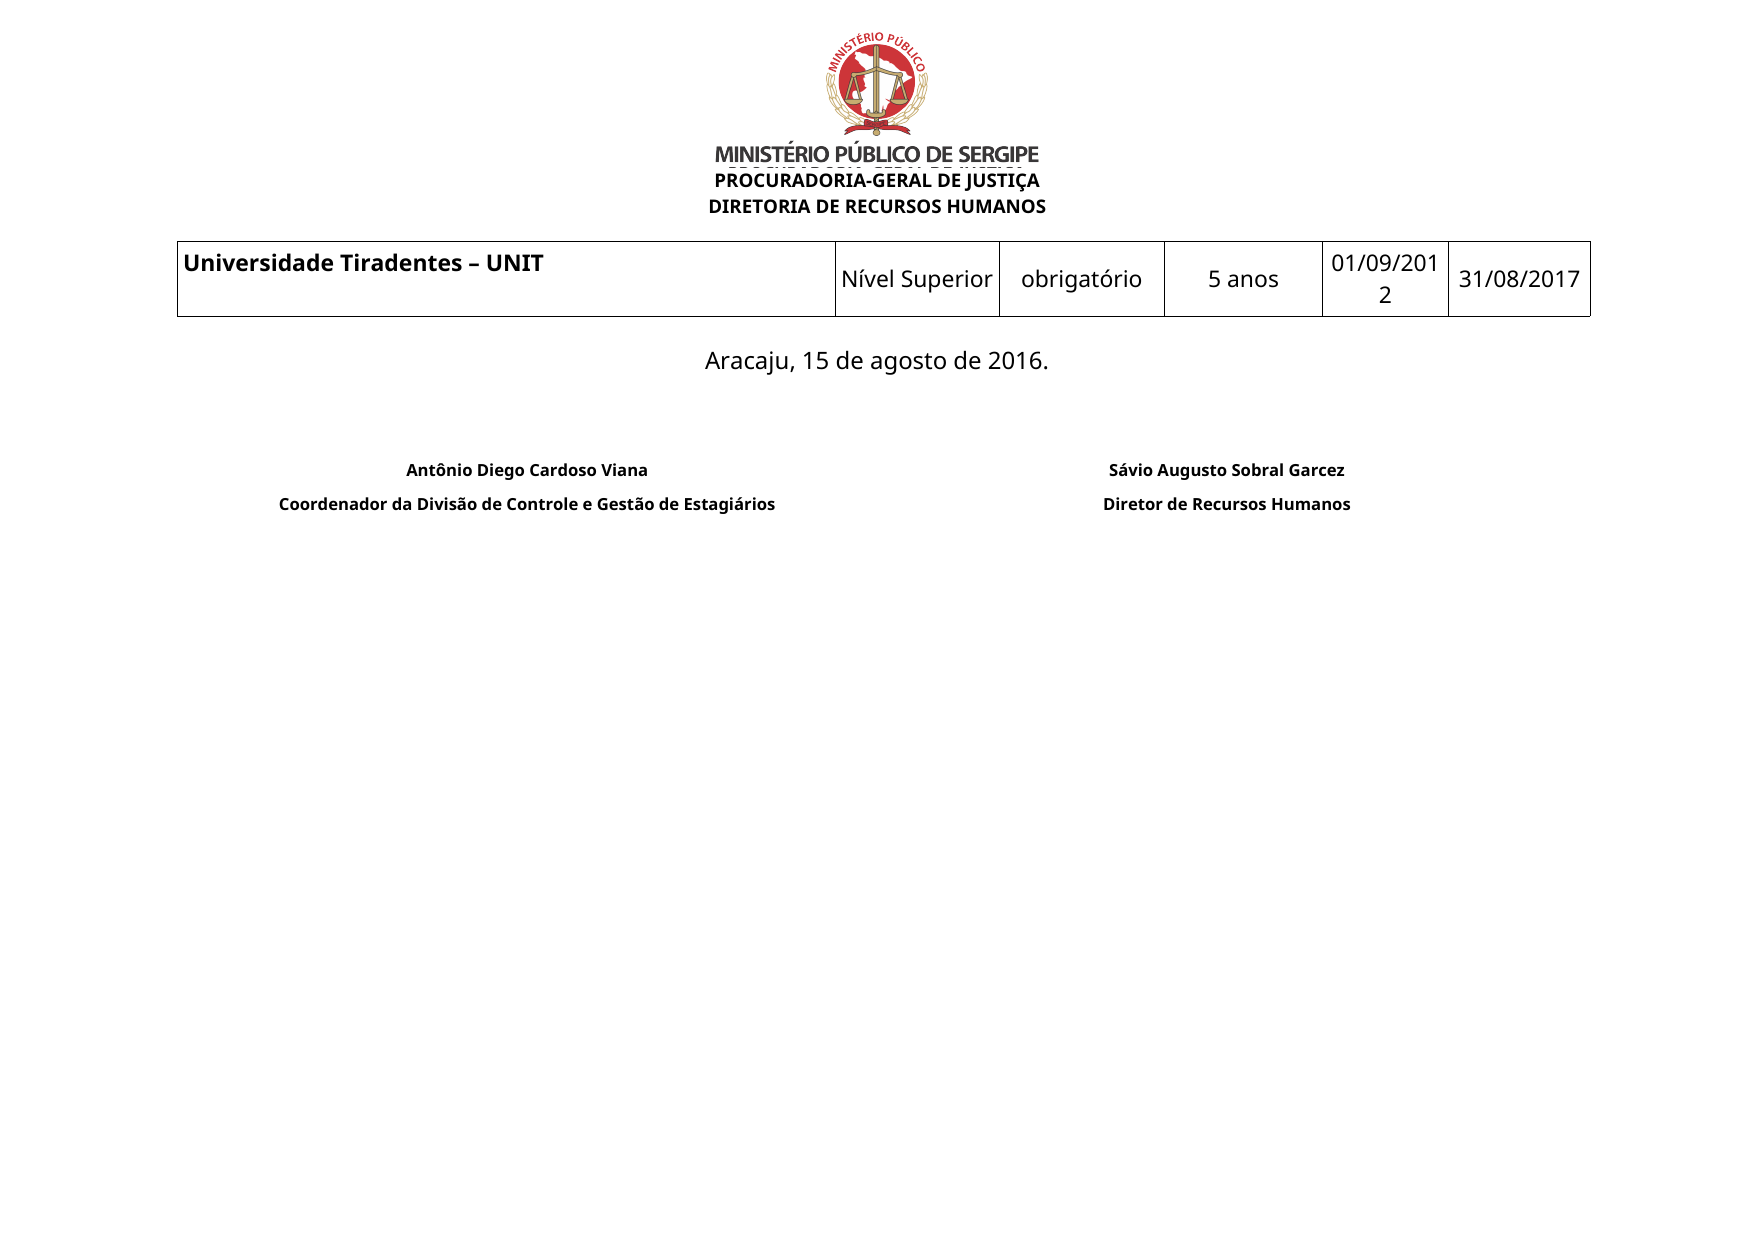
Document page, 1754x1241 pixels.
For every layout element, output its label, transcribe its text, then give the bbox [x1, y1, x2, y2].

table_cell Universidade Tiradentes – UNIT [178, 242, 835, 316]
text Aracaju, 15 de agosto de 2016. [177, 344, 1577, 377]
table_cell Coordenador da Divisão de Controle e Gestão de Estagiários [177, 487, 877, 521]
table_cell 31/08/2017 [1449, 242, 1590, 316]
picture [715, 32, 1039, 168]
table_header Sávio Augusto Sobral Garcez [877, 453, 1577, 487]
table_cell Diretor de Recursos Humanos [877, 487, 1577, 521]
table_cell 01/09/2012 [1323, 242, 1448, 316]
table_cell 5 anos [1165, 242, 1322, 316]
table_header Antônio Diego Cardoso Viana [177, 453, 877, 487]
table_cell obrigatório [1000, 242, 1164, 316]
table_cell Nível Superior [836, 242, 999, 316]
